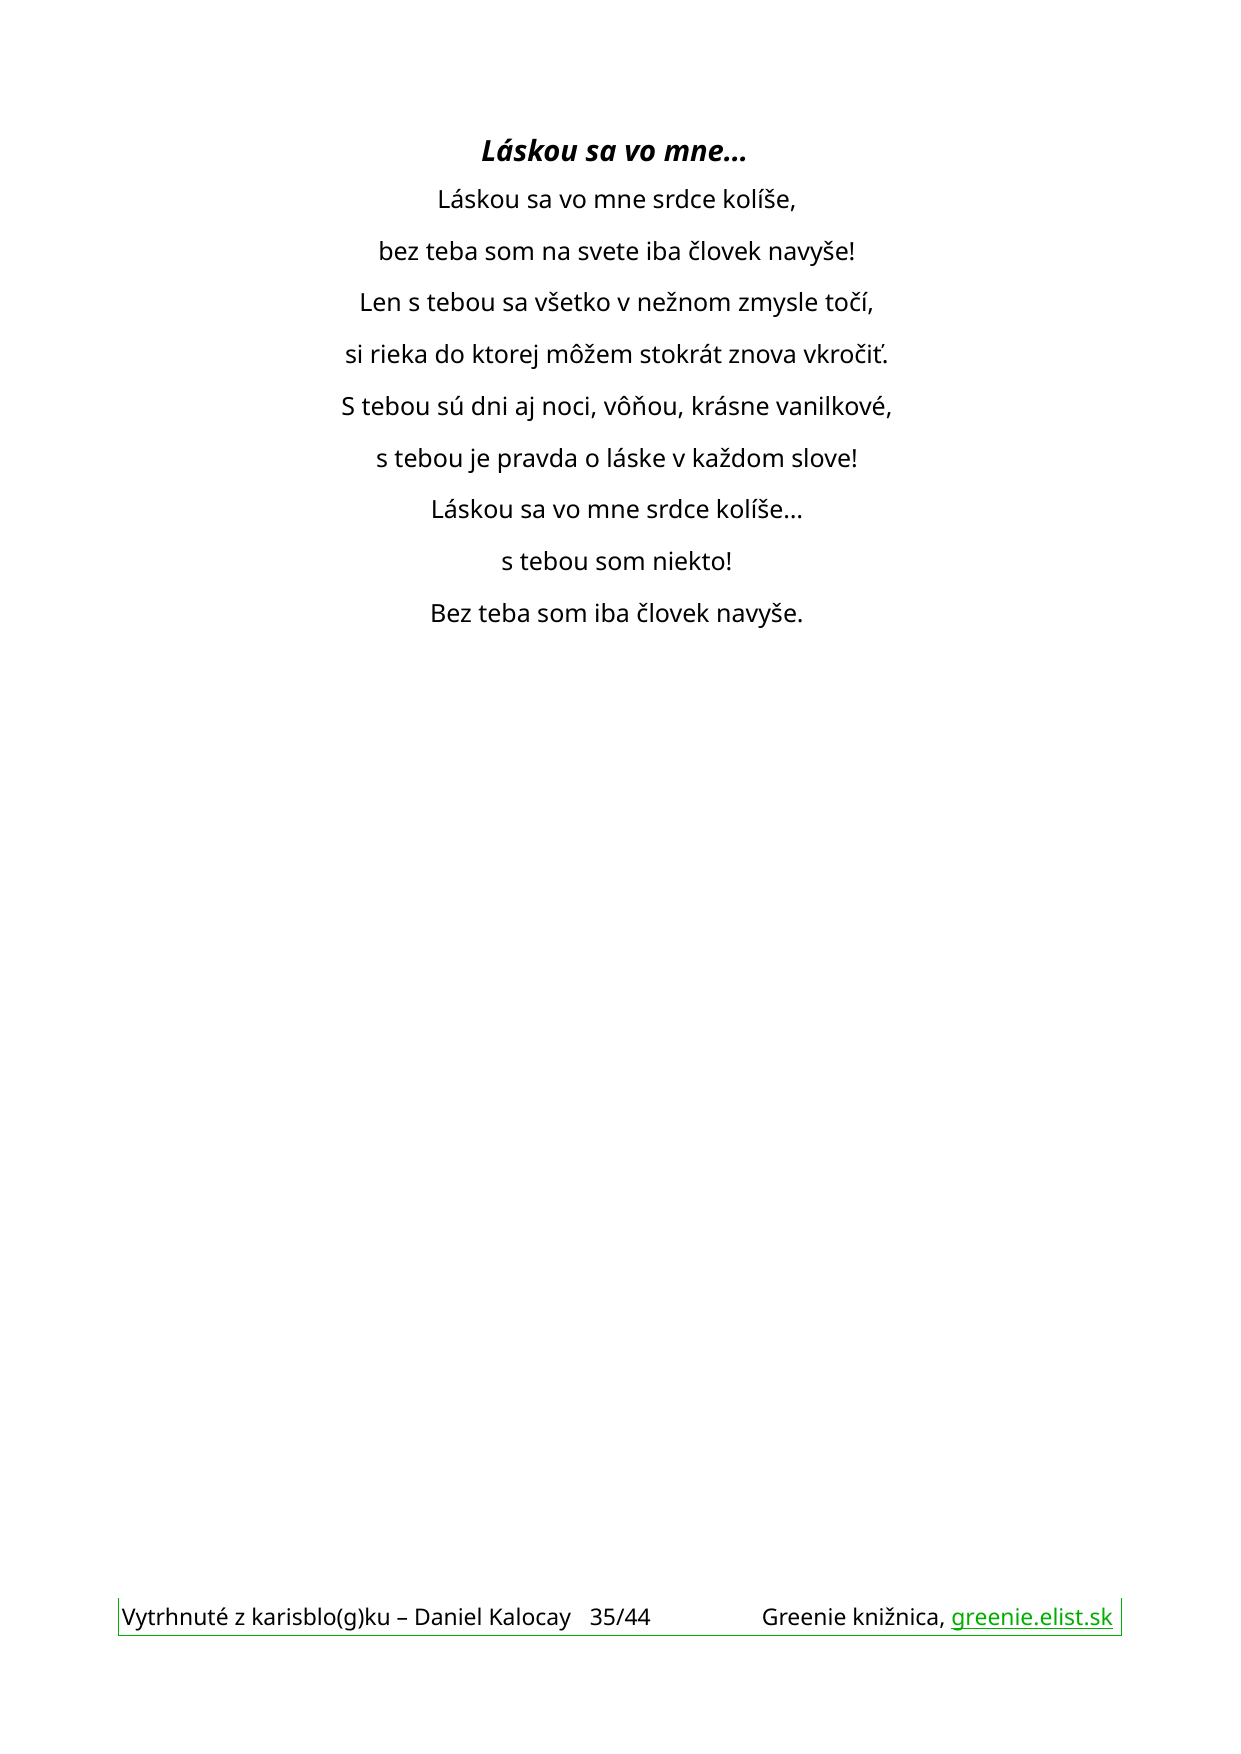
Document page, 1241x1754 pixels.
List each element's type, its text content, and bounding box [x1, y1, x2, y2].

text bez teba som na svete iba človek navyše! [118, 233, 1122, 267]
subtitle Láskou sa vo mne… [118, 130, 1122, 169]
text Len s tebou sa všetko v nežnom zmysle točí, [118, 285, 1122, 319]
text Bez teba som iba človek navyše. [118, 596, 1122, 629]
text Láskou sa vo mne srdce kolíše, [118, 181, 1122, 215]
text Láskou sa vo mne srdce kolíše… [118, 492, 1122, 526]
text S tebou sú dni aj noci, vôňou, krásne vanilkové, [118, 388, 1122, 422]
text s tebou je pravda o láske v každom slove! [118, 440, 1122, 474]
text si rieka do ktorej môžem stokrát znova vkročiť. [118, 337, 1122, 371]
text s tebou som niekto! [118, 544, 1122, 578]
